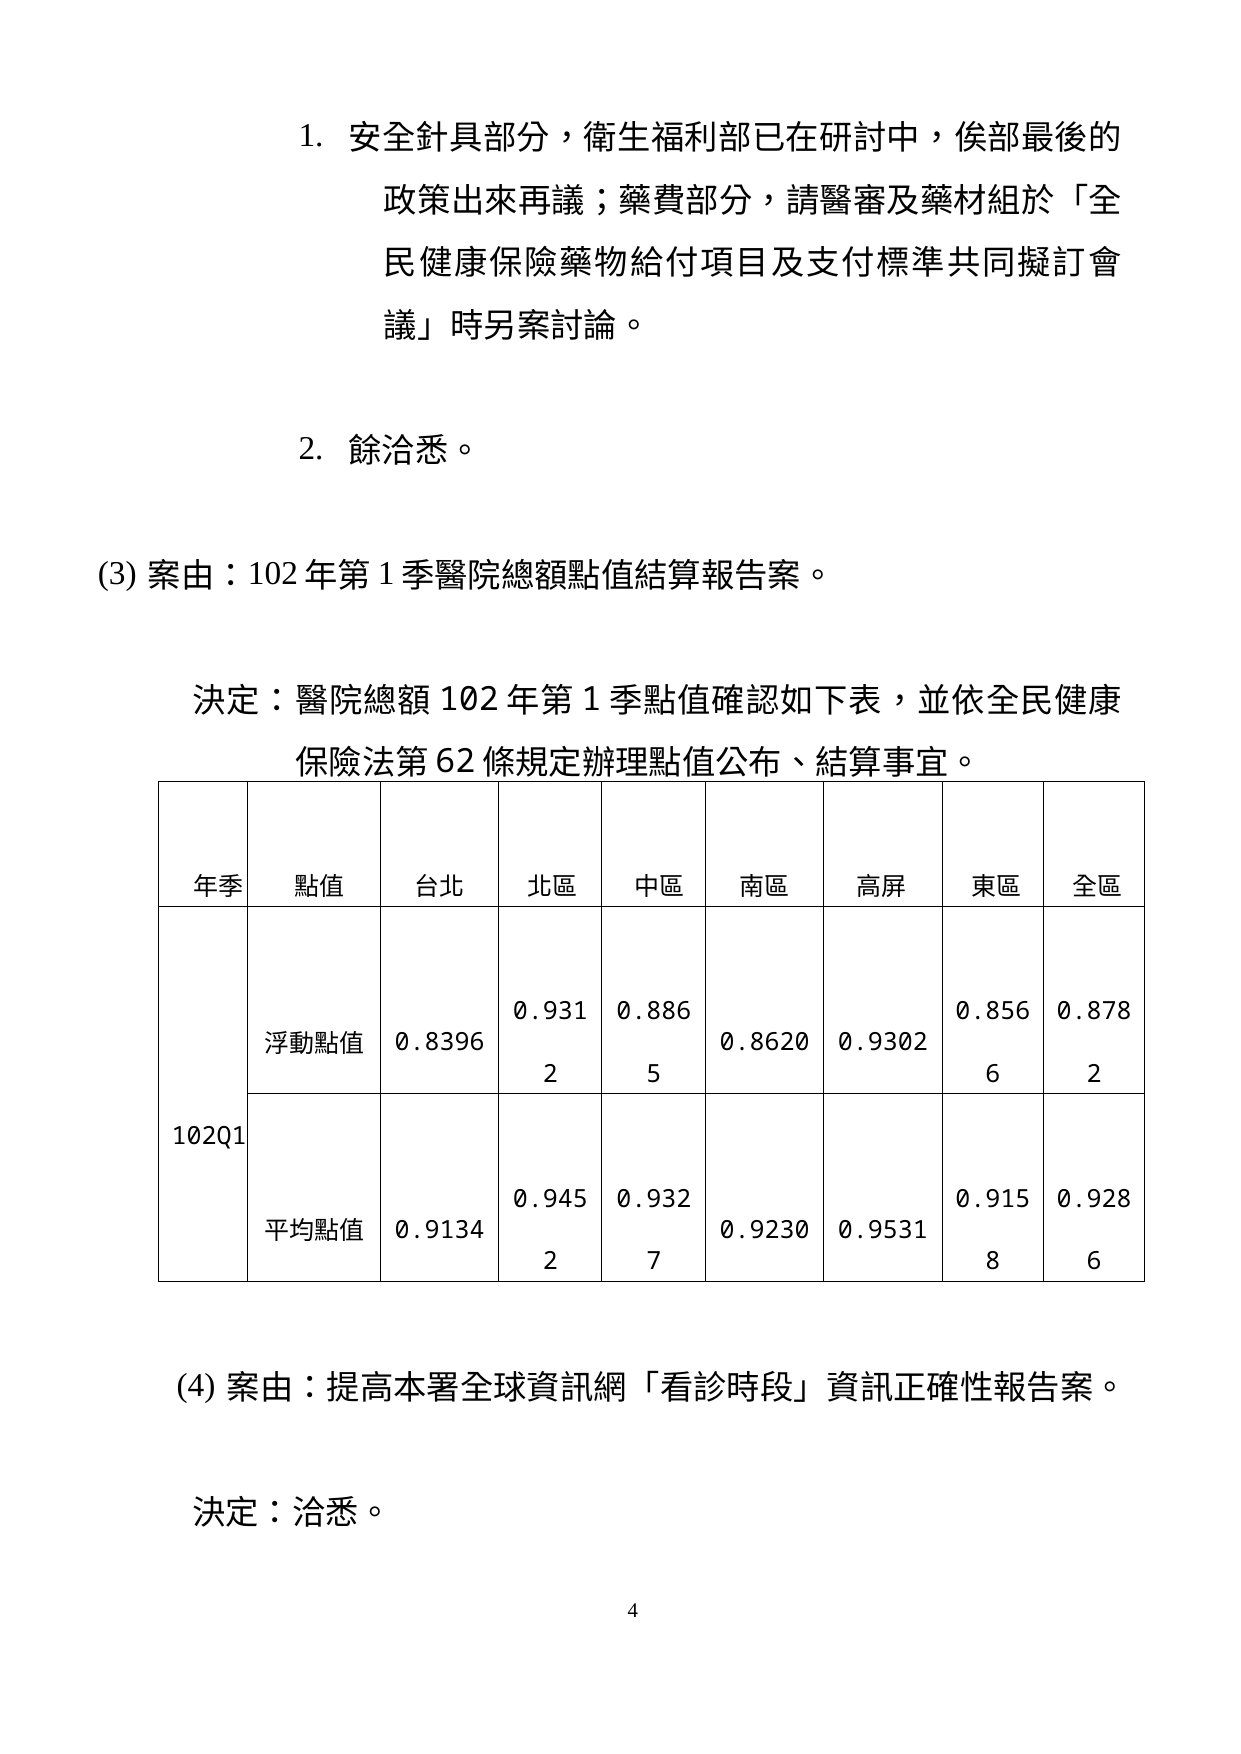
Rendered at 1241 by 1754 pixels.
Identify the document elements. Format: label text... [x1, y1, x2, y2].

table_cell 0.9312 [499, 907, 601, 1093]
table_cell 0.8566 [943, 907, 1043, 1093]
list 案由：102年第1季醫院總額點值結算報告案。 [98, 531, 1122, 593]
table_cell 102Q1 [159, 907, 247, 1281]
table_cell 0.9134 [381, 1094, 498, 1281]
table_header 北區 [499, 782, 601, 906]
table_cell 0.9302 [824, 907, 942, 1093]
table_cell 0.9452 [499, 1094, 601, 1281]
table_cell 0.9327 [602, 1094, 705, 1281]
table_cell 0.8782 [1044, 907, 1144, 1093]
table_header 高屏 [824, 782, 942, 906]
table_cell 0.8620 [706, 907, 823, 1093]
table_cell 0.9230 [706, 1094, 823, 1281]
table_cell 0.9158 [943, 1094, 1043, 1281]
table_cell 0.8396 [381, 907, 498, 1093]
table_cell 浮動點值 [248, 907, 380, 1093]
table_header 年季 [159, 782, 247, 906]
table_header 全區 [1044, 782, 1144, 906]
list 案由：提高本署全球資訊網「看診時段」資訊正確性報告案。 [176, 1343, 1122, 1406]
list 安全針具部分，衛生福利部已在研討中，俟部最後的政策出來再議；藥費部分，請醫審及藥材組於「全民健康保險藥物給付項目及支付標準共同擬訂會議」時另案討論。 [298, 93, 1122, 343]
table_cell 0.9286 [1044, 1094, 1144, 1281]
table_header 台北 [381, 782, 498, 906]
table_header 南區 [706, 782, 823, 906]
text 決定：洽悉。 [192, 1468, 1122, 1531]
table_cell 0.8865 [602, 907, 705, 1093]
text 決定：醫院總額102年第1季點值確認如下表，並依全民健康保險法第62條規定辦理點值公布、結算事宜。 [192, 656, 1122, 781]
table_header 東區 [943, 782, 1043, 906]
table_header 中區 [602, 782, 705, 906]
table_cell 平均點值 [248, 1094, 380, 1281]
table_cell 0.9531 [824, 1094, 942, 1281]
list 餘洽悉。 [298, 406, 1122, 468]
table_header 點值 [248, 782, 380, 906]
